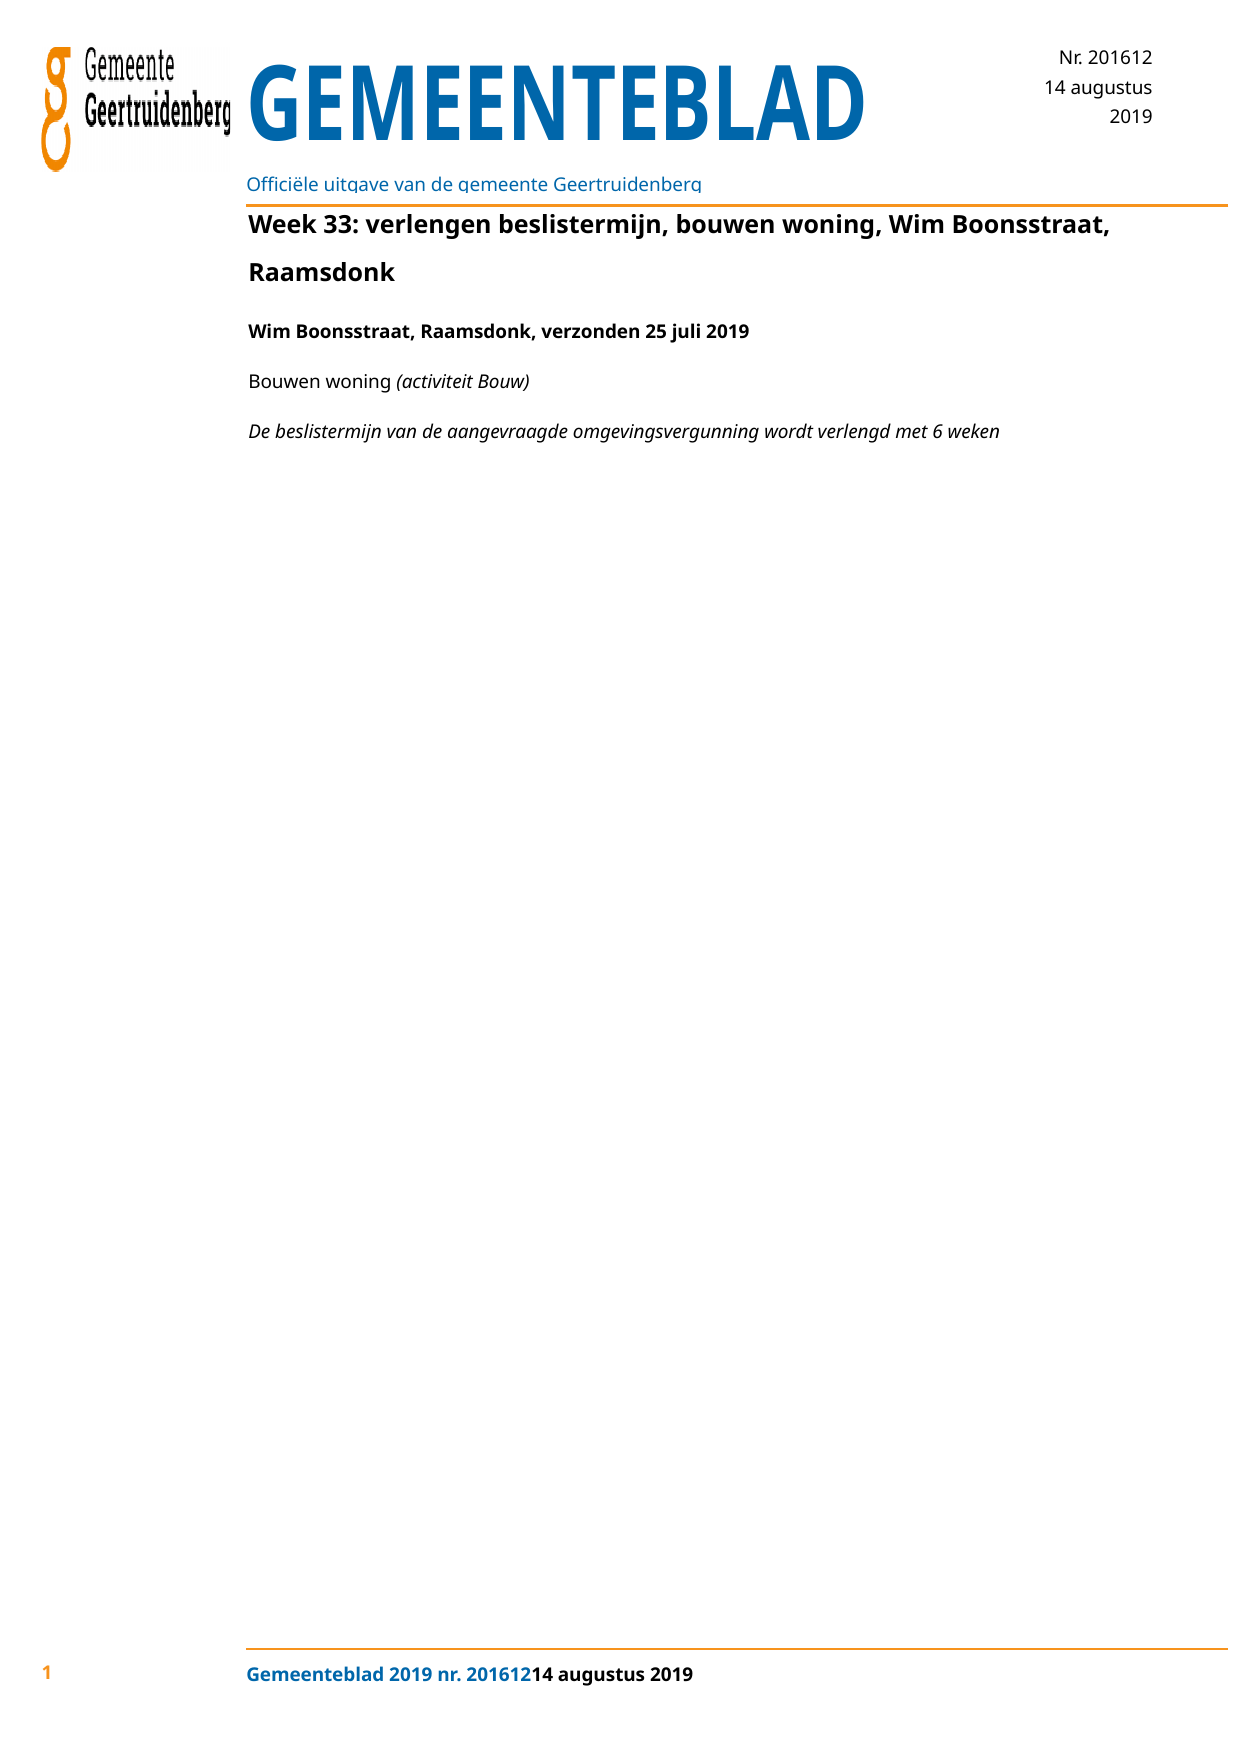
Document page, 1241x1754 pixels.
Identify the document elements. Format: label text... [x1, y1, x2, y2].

text Wim Boonsstraat, Raamsdonk, verzonden 25 juli 2019 [248, 318, 1152, 344]
text De beslistermijn van de aangevraagde omgevingsvergunning wordt verlengd met 6 weken [248, 419, 1152, 444]
text Bouwen woning (activiteit Bouw) [248, 368, 1152, 394]
picture [41, 47, 231, 172]
text Week 33: verlengen beslistermijn, bouwen woning, Wim Boonsstraat, Raamsdonk [248, 207, 1152, 288]
